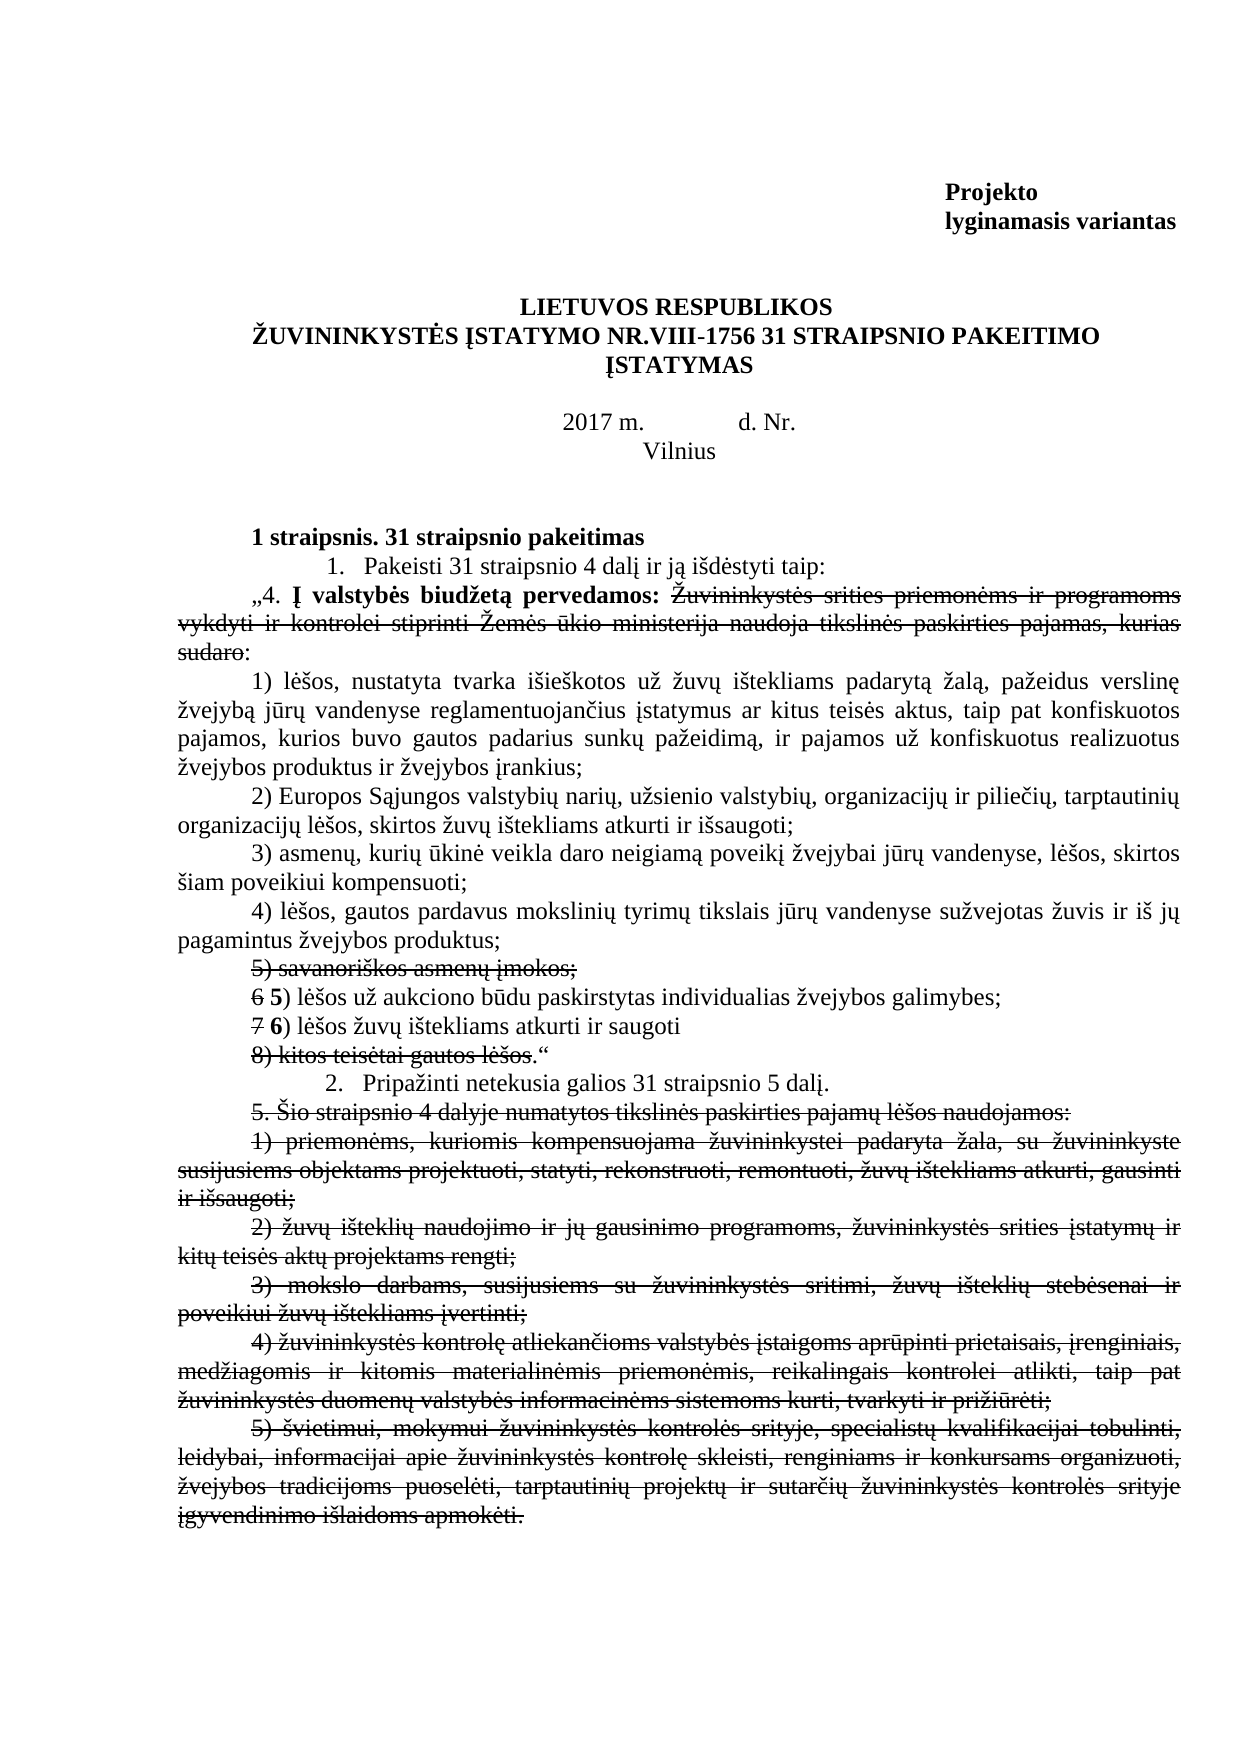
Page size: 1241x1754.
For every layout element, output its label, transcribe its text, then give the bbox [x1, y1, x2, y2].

text 2017 m. d. Nr. [177, 407, 1181, 436]
text 1) priemonėms, kuriomis kompensuojama žuvininkystei padaryta žala, su žuvininkyste susijusiems objektams projektuoti, statyti, rekonstruoti, remontuoti, žuvų ištekliams atkurti, gausinti ir išsaugoti; [177, 1126, 1181, 1170]
text „4. Į valstybės biudžetą pervedamos: Žuvininkystės srities priemonėms ir programoms vykdyti ir kontrolei stiprinti Žemės ūkio ministerija naudoja tikslinės paskirties pajamas, kurias sudaro: [177, 625, 1181, 666]
text 3) mokslo darbams, susijusiems su žuvininkystės sritimi, žuvų išteklių stebėsenai ir poveikiui žuvų ištekliams įvertinti; [177, 1270, 1181, 1327]
text 5) švietimui, mokymui žuvininkystės kontrolės srityje, specialistų kvalifikacijai tobulinti, leidybai, informacijai apie žuvininkystės kontrolę skleisti, renginiams ir konkursams organizuoti, žvejybos tradicijoms puoselėti, tarptautinių projektų ir sutarčių žuvininkystės kontrolės srityje įgyvendinimo išlaidoms apmokėti. [177, 1413, 1181, 1458]
text 4) žuvininkystės kontrolę atliekančioms valstybės įstaigoms aprūpinti prietaisais, įrenginiais, medžiagomis ir kitomis materialinėmis priemonėmis, reikalingais kontrolei atlikti, taip pat žuvininkystės duomenų valstybės informacinėms sistemoms kurti, tvarkyti ir prižiūrėti; [177, 1373, 1181, 1413]
text „4. Į valstybės biudžetą pervedamos: Žuvininkystės srities priemonėms ir programoms vykdyti ir kontrolei stiprinti Žemės ūkio ministerija naudoja tikslinės paskirties pajamas, kurias sudaro: [177, 580, 1181, 624]
text 7 6) lėšos žuvų ištekliams atkurti ir saugoti [177, 1011, 1181, 1040]
text 5) švietimui, mokymui žuvininkystės kontrolės srityje, specialistų kvalifikacijai tobulinti, leidybai, informacijai apie žuvininkystės kontrolę skleisti, renginiams ir konkursams organizuoti, žvejybos tradicijoms puoselėti, tarptautinių projektų ir sutarčių žuvininkystės kontrolės srityje įgyvendinimo išlaidoms apmokėti. [177, 1459, 1181, 1487]
text 3) asmenų, kurių ūkinė veikla daro neigiamą poveikį žvejybai jūrų vandenyse, lėšos, skirtos šiam poveikiui kompensuoti; [177, 838, 1181, 896]
text 2) Europos Sąjungos valstybių narių, užsienio valstybių, organizacijų ir piliečių, tarptautinių organizacijų lėšos, skirtos žuvų ištekliams atkurti ir išsaugoti; [177, 781, 1181, 838]
text 6 5) lėšos už aukciono būdu paskirstytas individualias žvejybos galimybes; [177, 982, 1181, 1011]
text 4) žuvininkystės kontrolę atliekančioms valstybės įstaigoms aprūpinti prietaisais, įrenginiais, medžiagomis ir kitomis materialinėmis priemonėmis, reikalingais kontrolei atlikti, taip pat žuvininkystės duomenų valstybės informacinėms sistemoms kurti, tvarkyti ir prižiūrėti; [177, 1327, 1181, 1372]
text 1) priemonėms, kuriomis kompensuojama žuvininkystei padaryta žala, su žuvininkyste susijusiems objektams projektuoti, statyti, rekonstruoti, remontuoti, žuvų ištekliams atkurti, gausinti ir išsaugoti; [177, 1171, 1181, 1212]
list Pripažinti netekusia galios 31 straipsnio 5 dalį. [251, 1068, 1181, 1097]
text 5) švietimui, mokymui žuvininkystės kontrolės srityje, specialistų kvalifikacijai tobulinti, leidybai, informacijai apie žuvininkystės kontrolę skleisti, renginiams ir konkursams organizuoti, žvejybos tradicijoms puoselėti, tarptautinių projektų ir sutarčių žuvininkystės kontrolės srityje įgyvendinimo išlaidoms apmokėti. [177, 1488, 1181, 1528]
text ĮSTATYMAS [177, 350, 1181, 378]
title Projekto [177, 177, 1181, 206]
text 8) kitos teisėtai gautos lėšos.“ [177, 1040, 1181, 1068]
text 2) žuvų išteklių naudojimo ir jų gausinimo programoms, žuvininkystės srities įstatymų ir kitų teisės aktų projektams rengti; [177, 1212, 1181, 1270]
text Vilnius [177, 436, 1181, 465]
list Pakeisti 31 straipsnio 4 dalį ir ją išdėstyti taip: [326, 551, 1181, 580]
title lyginamasis variantas [177, 206, 1181, 235]
text 5) savanoriškos asmenų įmokos; [177, 953, 1181, 982]
text 1) lėšos, nustatyta tvarka išieškotos už žuvų ištekliams padarytą žalą, pažeidus verslinę žvejybą jūrų vandenyse reglamentuojančius įstatymus ar kitus teisės aktus, taip pat konfiskuotos pajamos, kurios buvo gautos padarius sunkų pažeidimą, ir pajamos už konfiskuotus realizuotus žvejybos produktus ir žvejybos įrankius; [177, 666, 1181, 781]
text ŽUVININKYSTĖS ĮSTATYMO NR.VIII-1756 31 STRAIPSNIO PAKEITIMO [177, 321, 1181, 350]
text LIETUVOS RESPUBLIKOS [177, 292, 1181, 321]
text 4) žuvininkystės kontrolę atliekančioms valstybės įstaigoms aprūpinti prietaisais, įrenginiais, medžiagomis ir kitomis materialinėmis priemonėmis, reikalingais kontrolei atlikti, taip pat žuvininkystės duomenų valstybės informacinėms sistemoms kurti, tvarkyti ir prižiūrėti; [410, 1402, 954, 1413]
text 4) lėšos, gautos pardavus mokslinių tyrimų tikslais jūrų vandenyse sužvejotas žuvis ir iš jų pagamintus žvejybos produktus; [177, 896, 1181, 953]
text 1 straipsnis. 31 straipsnio pakeitimas [251, 522, 1181, 551]
text 5. Šio straipsnio 4 dalyje numatytos tikslinės paskirties pajamų lėšos naudojamos: [177, 1097, 1181, 1126]
